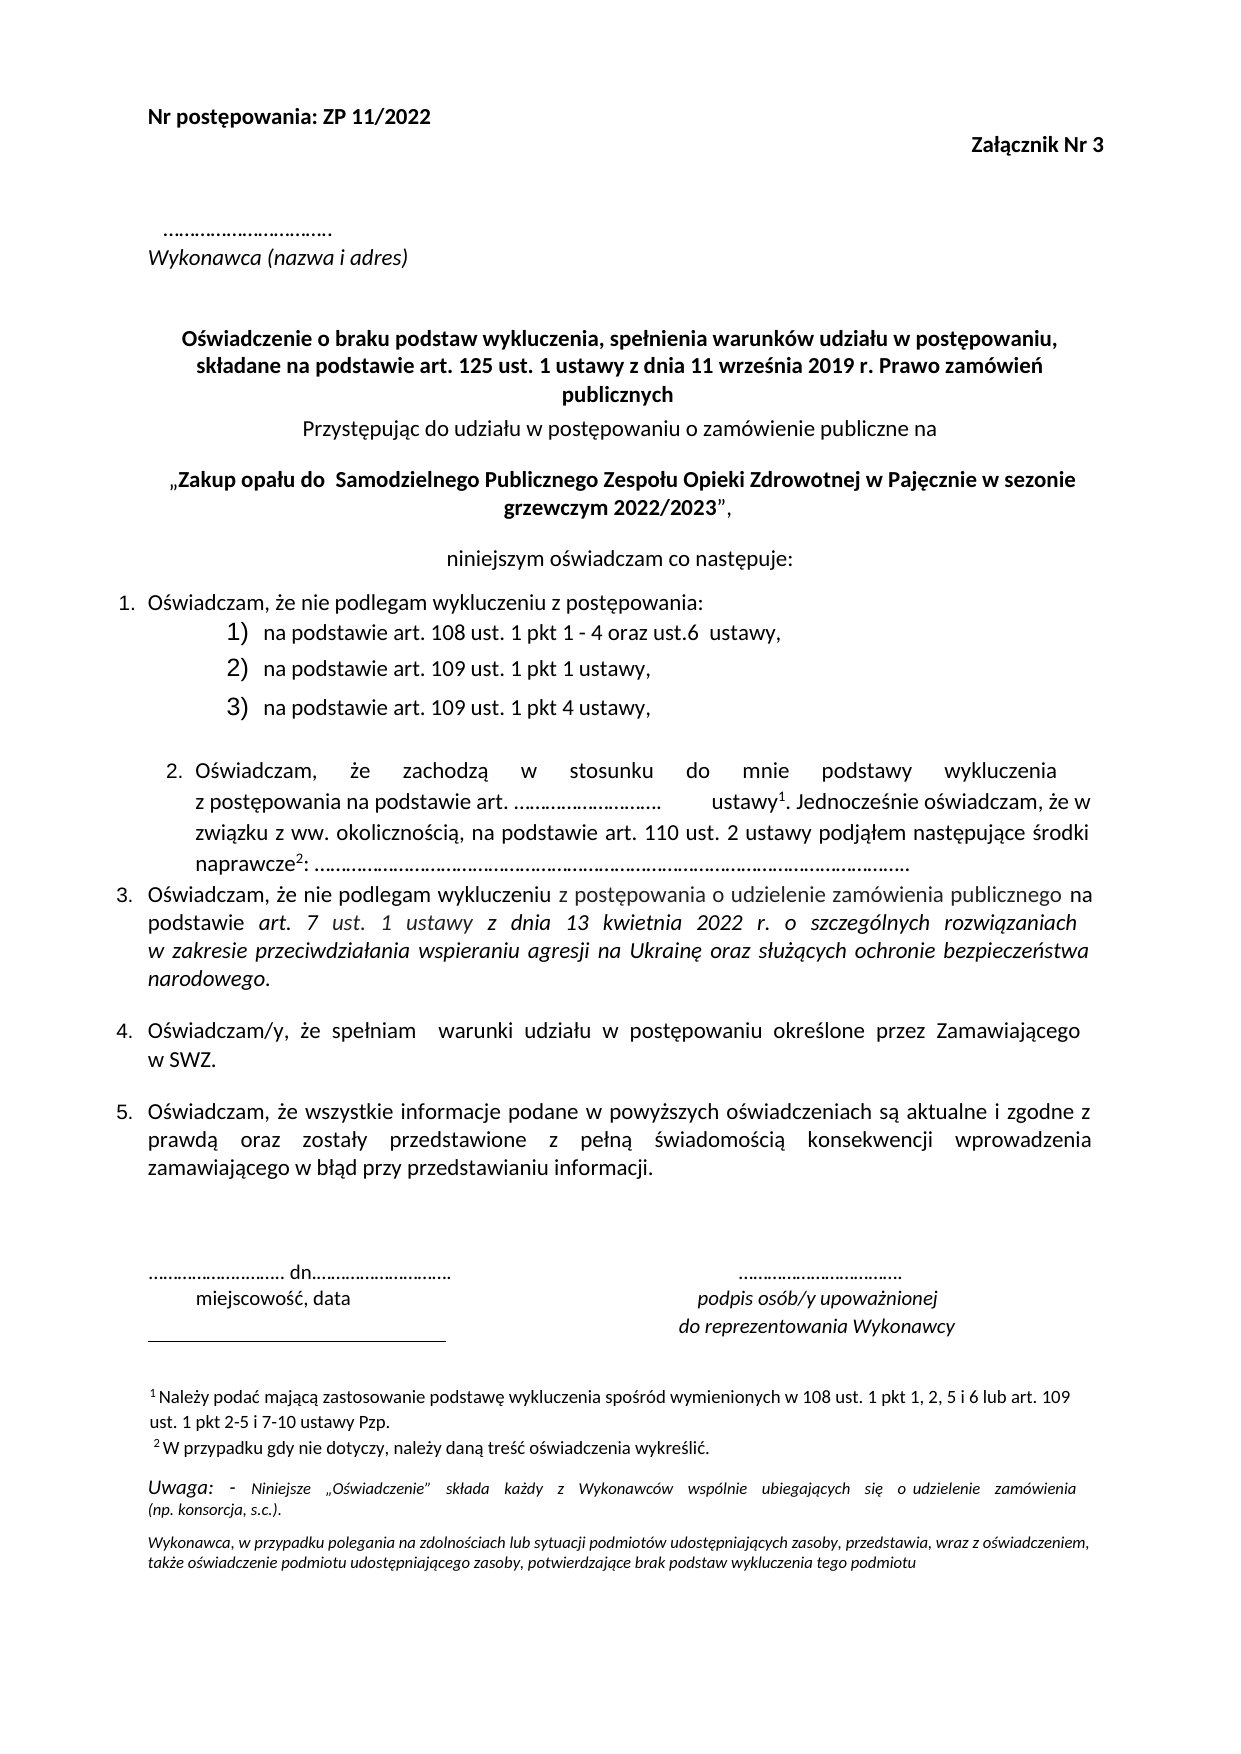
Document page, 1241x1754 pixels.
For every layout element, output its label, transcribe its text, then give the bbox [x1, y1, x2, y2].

list Oświadczam, że nie podlegam wykluczeniu z postępowania o udzielenie zamówienia publicznego na podstawie art. 7 ust. 1 ustawy z dnia 13 kwietnia 2022 r. o szczególnych rozwiązaniach w zakresie przeciwdziałania wspieraniu agresji na Ukrainę oraz służących ochronie bezpieczeństwa narodowego. [116, 880, 1093, 992]
text miejscowość, data podpis osób/y upoważnionej do reprezentowania Wykonawcy [148, 1285, 1093, 1338]
text Oświadczenie o braku podstaw wykluczenia, spełnienia warunków udziału w postępowaniu, składane na podstawie art. 125 ust. 1 ustawy z dnia 11 września 2019 r. Prawo zamówień publicznych [148, 324, 1093, 408]
list Oświadczam, że zachodzą w stosunku do mnie podstawy wykluczenia z postępowania na podstawie art. ………………………. ustawy1. Jednocześnie oświadczam, że w związku z ww. okolicznością, na podstawie art. 110 ust. 2 ustawy podjąłem następujące środki naprawcze2: ………………………………………………………………………………………………….. [166, 757, 1091, 877]
text Przystępując do udziału w postępowaniu o zamówienie publiczne na [148, 414, 1093, 442]
text Załącznik Nr 3 [148, 131, 1104, 158]
list na podstawie art. 109 ust. 1 pkt 1 ustawy, [226, 653, 1084, 682]
text ………………..…….. dn.………………………. ……………………………. [149, 1259, 1091, 1285]
list na podstawie art. 108 ust. 1 pkt 1 - 4 oraz ust.6 ustawy, [226, 617, 1084, 646]
list Oświadczam, że nie podlegam wykluczeniu z postępowania: [118, 588, 1091, 617]
list Oświadczam/y, że spełniam warunki udziału w postępowaniu określone przez Zamawiającego w SWZ. [116, 1017, 1093, 1073]
text 2 W przypadku gdy nie dotyczy, należy daną treść oświadczenia wykreślić. [148, 1436, 1091, 1459]
text Uwaga: - Niniejsze „Oświadczenie” składa każdy z Wykonawców wspólnie ubiegających się o udzielenie zamówienia (np. konsorcja, s.c.). [148, 1474, 1093, 1520]
text 1 Należy podać mającą zastosowanie podstawę wykluczenia spośród wymienionych w 108 ust. 1 pkt 1, 2, 5 i 6 lub art. 109 ust. 1 pkt 2-5 i 7-10 ustawy Pzp. [149, 1385, 1091, 1433]
text Wykonawca (nazwa i adres) [148, 243, 1093, 271]
text „Zakup opału do Samodzielnego Publicznego Zespołu Opieki Zdrowotnej w Pajęcznie w sezonie grzewczym 2022/2023”, [148, 465, 1093, 521]
list na podstawie art. 109 ust. 1 pkt 4 ustawy, [226, 692, 1084, 721]
text ………………………….. [148, 214, 1093, 243]
text Wykonawca, w przypadku polegania na zdolnościach lub sytuacji podmiotów udostępniających zasoby, przedstawia, wraz z oświadczeniem, także oświadczenie podmiotu udostępniającego zasoby, potwierdzające brak podstaw wykluczenia tego podmiotu [148, 1532, 1093, 1573]
text niniejszym oświadczam co następuje: [148, 544, 1093, 572]
text Nr postępowania: ZP 11/2022 [148, 102, 1104, 131]
list Oświadczam, że wszystkie informacje podane w powyższych oświadczeniach są aktualne i zgodne z prawdą oraz zostały przedstawione z pełną świadomością konsekwencji wprowadzenia zamawiającego w błąd przy przedstawianiu informacji. [116, 1097, 1093, 1181]
